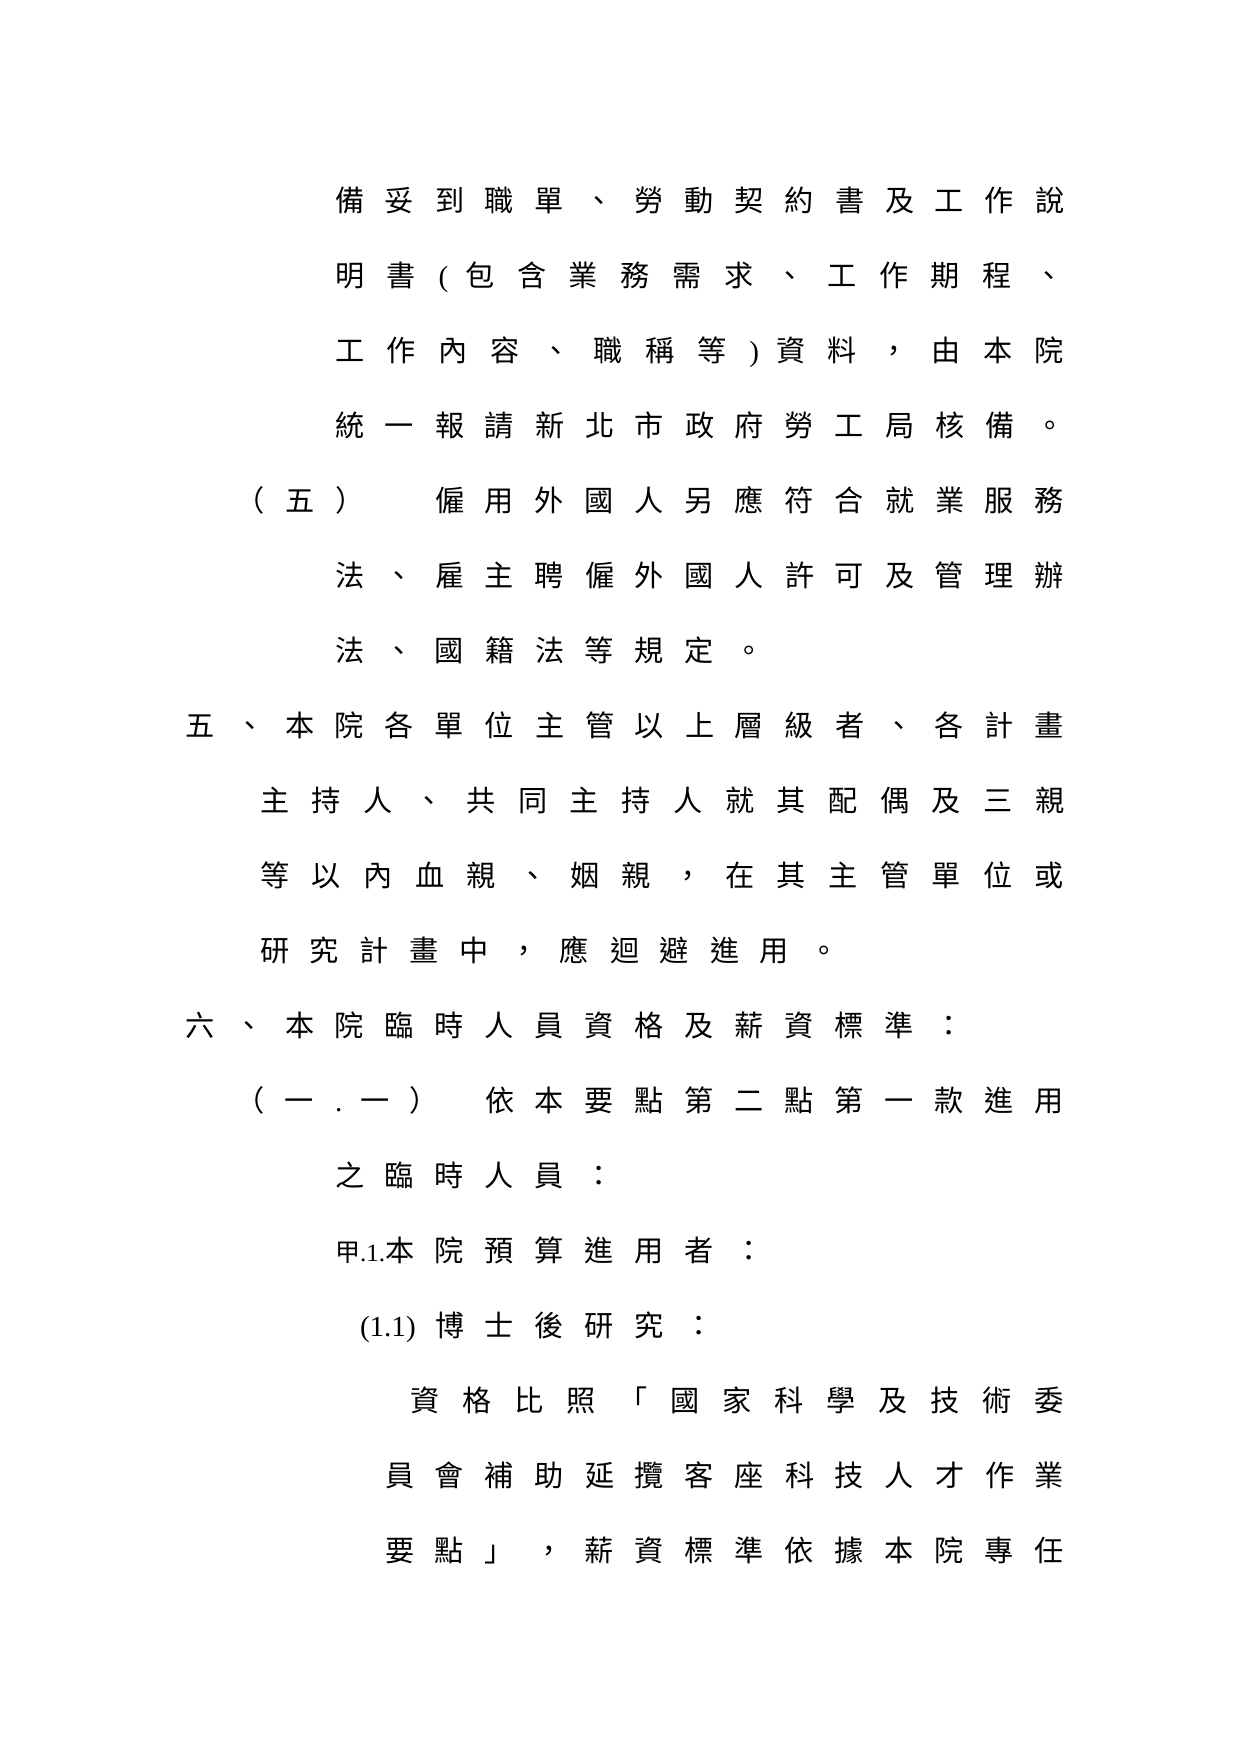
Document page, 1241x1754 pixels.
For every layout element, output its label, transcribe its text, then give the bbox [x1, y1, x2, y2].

list 本院各單位主管以上層級者、各計畫主持人、共同主持人就其配偶及三親等以內血親、姻親，在其主管單位或研究計畫中，應迴避進用。 [185, 686, 1085, 986]
list 備妥到職單、勞動契約書及工作說明書(包含業務需求、工作期程、工作內容、職稱等)資料，由本院統一報請新北市政府勞工局核備。 [235, 161, 1085, 461]
list 博士後研究： [347, 1286, 1085, 1361]
list 依本要點第二點第一款進用之臨時人員： [235, 1061, 1085, 1211]
text 資格比照「國家科學及技術委員會補助延攬客座科技人才作業要點」，薪資標準依據本院專任 [362, 1361, 1085, 1586]
list 本院預算進用者： [322, 1211, 1085, 1286]
list 僱用外國人另應符合就業服務法、雇主聘僱外國人許可及管理辦法、國籍法等規定。 [235, 461, 1085, 686]
list 本院臨時人員資格及薪資標準： [185, 986, 1085, 1061]
